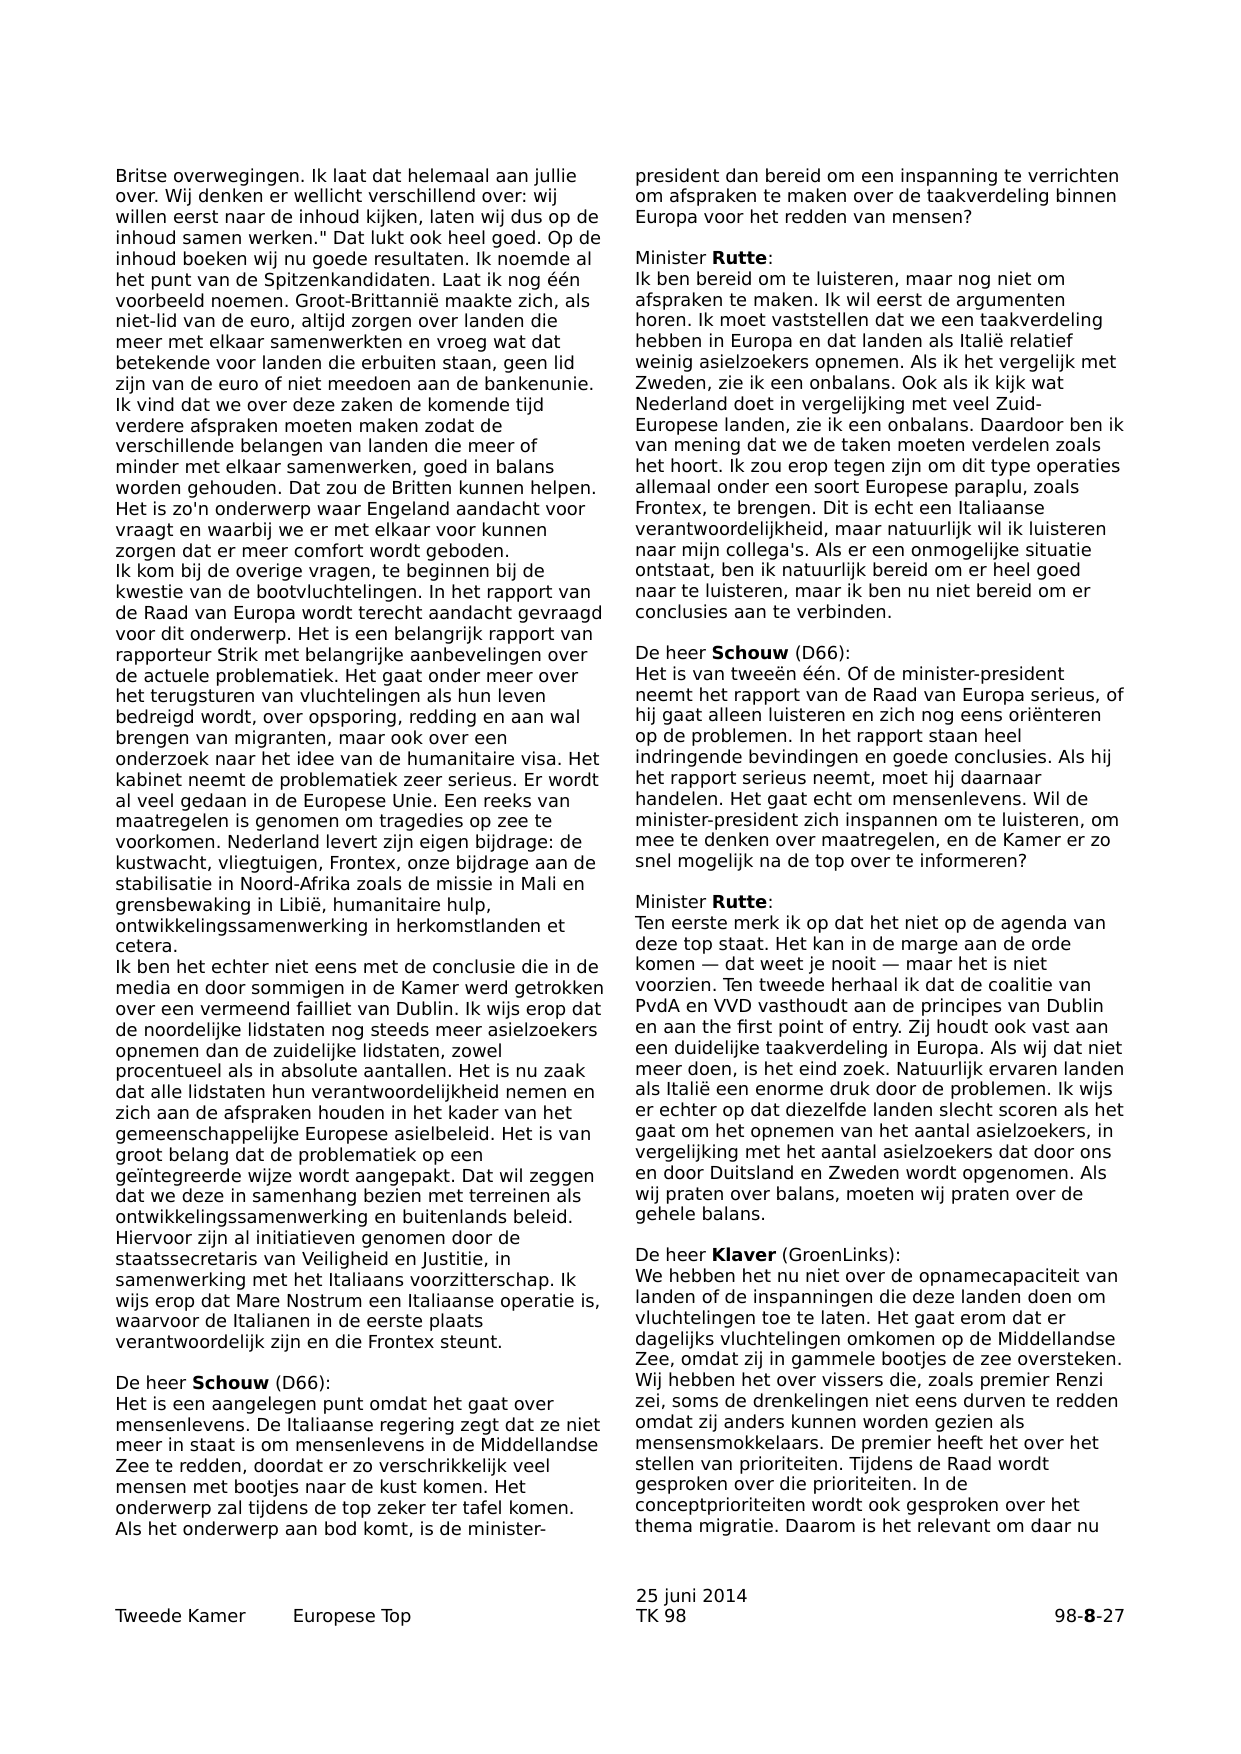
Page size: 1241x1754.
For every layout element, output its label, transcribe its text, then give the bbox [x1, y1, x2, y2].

text Het is een aangelegen punt omdat het gaat over mensenlevens. De Italiaanse regering zegt dat ze niet meer in staat is om mensenlevens in de Middellandse Zee te redden, doordat er zo verschrikkelijk veel mensen met bootjes naar de kust komen. Het onderwerp zal tijdens de top zeker ter tafel komen. Als het onderwerp aan bod komt, is de minister- [115, 1393, 605, 1539]
text Ik ben bereid om te luisteren, maar nog niet om afspraken te maken. Ik wil eerst de argumenten horen. Ik moet vaststellen dat we een taakverdeling hebben in Europa en dat landen als Italië relatief weinig asielzoekers opnemen. Als ik het vergelijk met Zweden, zie ik een onbalans. Ook als ik kijk wat Nederland doet in vergelijking met veel Zuid-Europese landen, zie ik een onbalans. Daardoor ben ik van mening dat we de taken moeten verdelen zoals het hoort. Ik zou erop tegen zijn om dit type operaties allemaal onder een soort Europese paraplu, zoals Frontex, te brengen. Dit is echt een Italiaanse verantwoordelijkheid, maar natuurlijk wil ik luisteren naar mijn collega's. Als er een onmogelijke situatie ontstaat, ben ik natuurlijk bereid om er heel goed naar te luisteren, maar ik ben nu niet bereid om er conclusies aan te verbinden. [635, 268, 1125, 623]
text Britse overwegingen. Ik laat dat helemaal aan jullie over. Wij denken er wellicht verschillend over: wij willen eerst naar de inhoud kijken, laten wij dus op de inhoud samen werken." Dat lukt ook heel goed. Op de inhoud boeken wij nu goede resultaten. Ik noemde al het punt van de Spitzenkandidaten. Laat ik nog één voorbeeld noemen. Groot-Brittannië maakte zich, als niet-lid van de euro, altijd zorgen over landen die meer met elkaar samenwerkten en vroeg wat dat betekende voor landen die erbuiten staan, geen lid zijn van de euro of niet meedoen aan de bankenunie. Ik vind dat we over deze zaken de komende tijd verdere afspraken moeten maken zodat de verschillende belangen van landen die meer of minder met elkaar samenwerken, goed in balans worden gehouden. Dat zou de Britten kunnen helpen. Het is zo'n onderwerp waar Engeland aandacht voor vraagt en waarbij we er met elkaar voor kunnen zorgen dat er meer comfort wordt geboden. [115, 165, 605, 561]
text Ik kom bij de overige vragen, te beginnen bij de kwestie van de bootvluchtelingen. In het rapport van de Raad van Europa wordt terecht aandacht gevraagd voor dit onderwerp. Het is een belangrijk rapport van rapporteur Strik met belangrijke aanbevelingen over de actuele problematiek. Het gaat onder meer over het terugsturen van vluchtelingen als hun leven bedreigd wordt, over opsporing, redding en aan wal brengen van migranten, maar ook over een onderzoek naar het idee van de humanitaire visa. Het kabinet neemt de problematiek zeer serieus. Er wordt al veel gedaan in de Europese Unie. Een reeks van maatregelen is genomen om tragedies op zee te voorkomen. Nederland levert zijn eigen bijdrage: de kustwacht, vliegtuigen, Frontex, onze bijdrage aan de stabilisatie in Noord-Afrika zoals de missie in Mali en grensbewaking in Libië, humanitaire hulp, ontwikkelingssamenwerking in herkomstlanden et cetera. [115, 561, 605, 957]
text president dan bereid om een inspanning te verrichten om afspraken te maken over de taakverdeling binnen Europa voor het redden van mensen? [635, 165, 1125, 228]
text Minister Rutte: [635, 892, 1125, 912]
text De heer Schouw (D66): [635, 643, 1125, 663]
text Ten eerste merk ik op dat het niet op de agenda van deze top staat. Het kan in de marge aan de orde komen — dat weet je nooit — maar het is niet voorzien. Ten tweede herhaal ik dat de coalitie van PvdA en VVD vasthoudt aan de principes van Dublin en aan the first point of entry. Zij houdt ook vast aan een duidelijke taakverdeling in Europa. Als wij dat niet meer doen, is het eind zoek. Natuurlijk ervaren landen als Italië een enorme druk door de problemen. Ik wijs er echter op dat diezelfde landen slecht scoren als het gaat om het opnemen van het aantal asielzoekers, in vergelijking met het aantal asielzoekers dat door ons en door Duitsland en Zweden wordt opgenomen. Als wij praten over balans, moeten wij praten over de gehele balans. [635, 912, 1125, 1225]
text Het is van tweeën één. Of de minister-president neemt het rapport van de Raad van Europa serieus, of hij gaat alleen luisteren en zich nog eens oriënteren op de problemen. In het rapport staan heel indringende bevindingen en goede conclusies. Als hij het rapport serieus neemt, moet hij daarnaar handelen. Het gaat echt om mensenlevens. Wil de minister-president zich inspannen om te luisteren, om mee te denken over maatregelen, en de Kamer er zo snel mogelijk na de top over te informeren? [635, 663, 1125, 872]
text Ik ben het echter niet eens met de conclusie die in de media en door sommigen in de Kamer werd getrokken over een vermeend failliet van Dublin. Ik wijs erop dat de noordelijke lidstaten nog steeds meer asielzoekers opnemen dan de zuidelijke lidstaten, zowel procentueel als in absolute aantallen. Het is nu zaak dat alle lidstaten hun verantwoordelijkheid nemen en zich aan de afspraken houden in het kader van het gemeenschappelijke Europese asielbeleid. Het is van groot belang dat de problematiek op een geïntegreerde wijze wordt aangepakt. Dat wil zeggen dat we deze in samenhang bezien met terreinen als ontwikkelingssamenwerking en buitenlands beleid. Hiervoor zijn al initiatieven genomen door de staatssecretaris van Veiligheid en Justitie, in samenwerking met het Italiaans voorzitterschap. Ik wijs erop dat Mare Nostrum een Italiaanse operatie is, waarvoor de Italianen in de eerste plaats verantwoordelijk zijn en die Frontex steunt. [115, 957, 605, 1353]
text Minister Rutte: [635, 248, 1125, 268]
text De heer Klaver (GroenLinks): [635, 1245, 1125, 1266]
text De heer Schouw (D66): [115, 1373, 605, 1393]
text We hebben het nu niet over de opnamecapaciteit van landen of de inspanningen die deze landen doen om vluchtelingen toe te laten. Het gaat erom dat er dagelijks vluchtelingen omkomen op de Middellandse Zee, omdat zij in gammele bootjes de zee oversteken. Wij hebben het over vissers die, zoals premier Renzi zei, soms de drenkelingen niet eens durven te redden omdat zij anders kunnen worden gezien als mensensmokkelaars. De premier heeft het over het stellen van prioriteiten. Tijdens de Raad wordt gesproken over die prioriteiten. In de conceptprioriteiten wordt ook gesproken over het thema migratie. Daarom is het relevant om daar nu [635, 1266, 1125, 1537]
